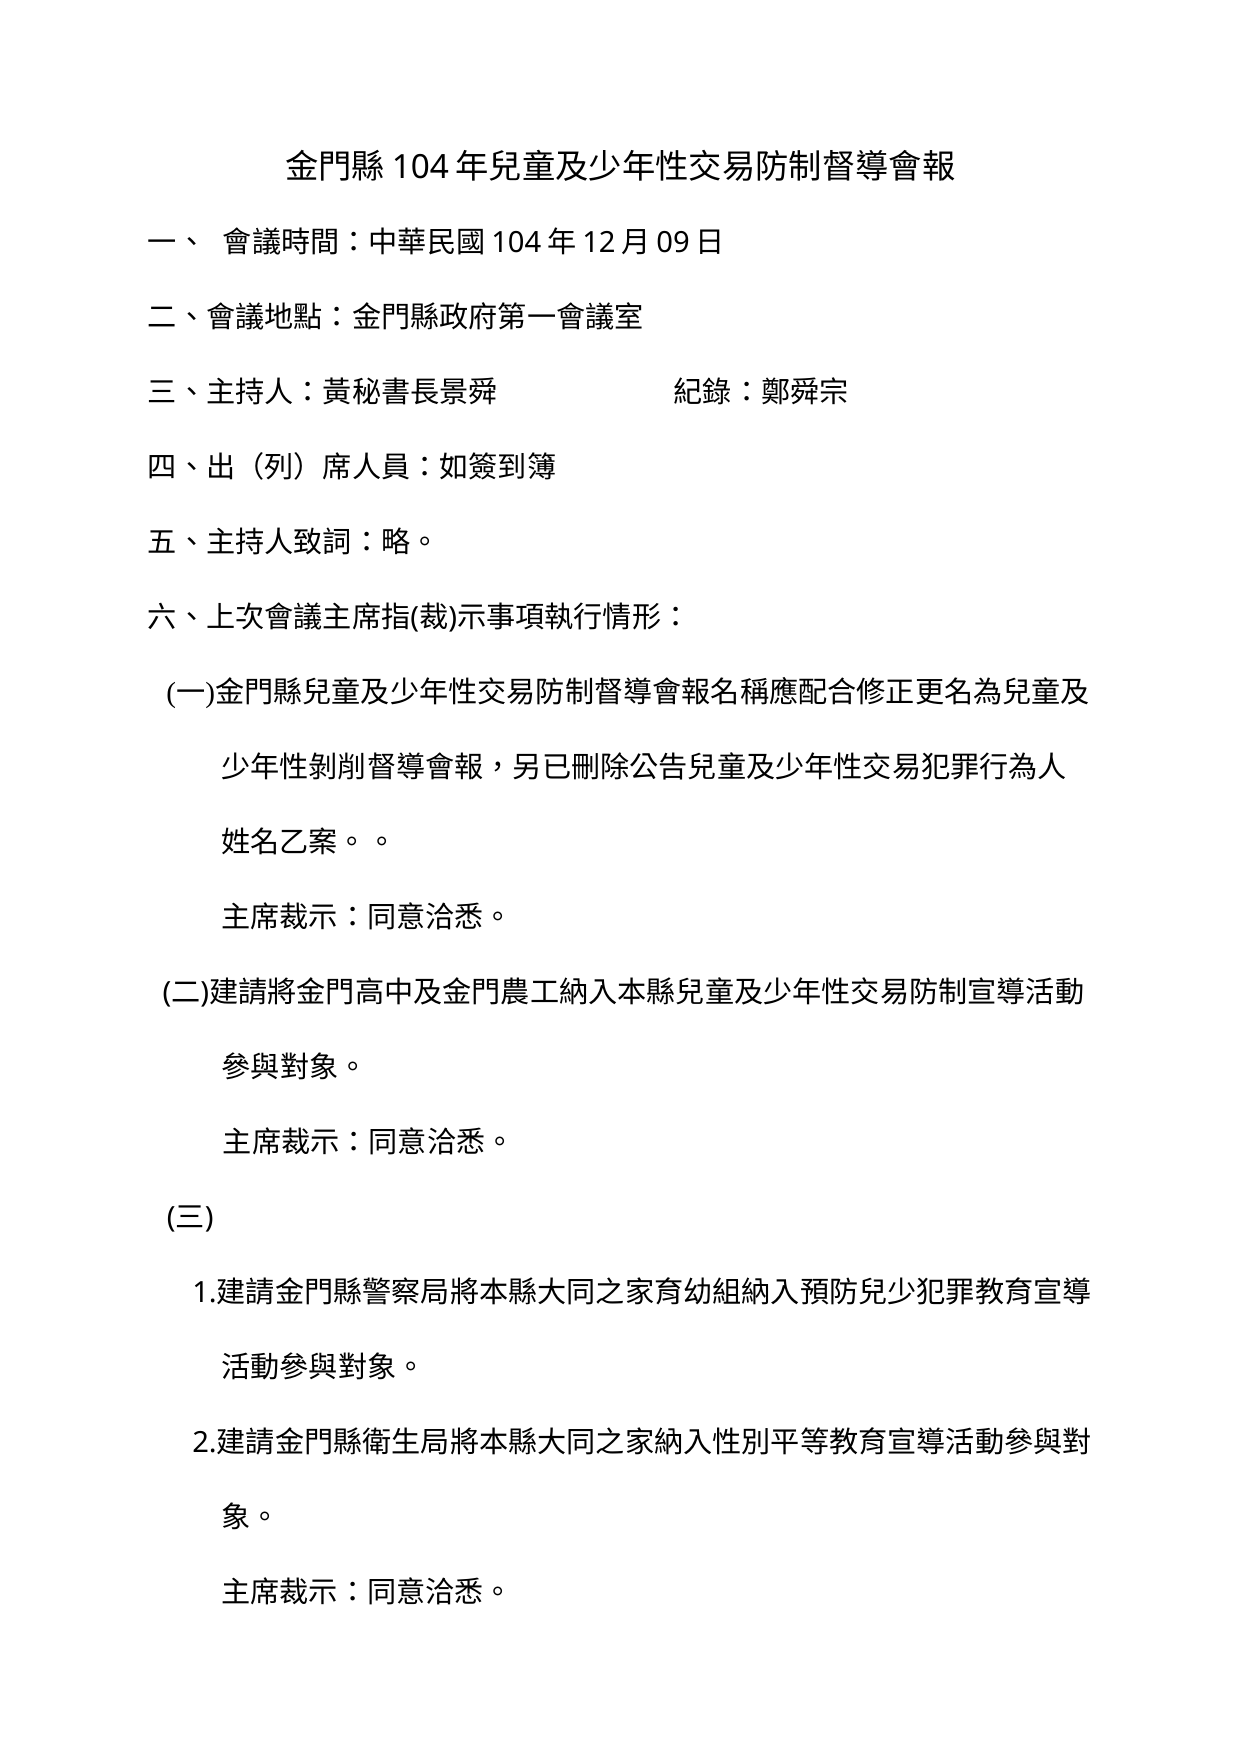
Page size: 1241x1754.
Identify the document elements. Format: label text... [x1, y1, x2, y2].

text 金門縣104年兒童及少年性交易防制督導會報 [148, 127, 1092, 202]
text (一)金門縣兒童及少年性交易防制督導會報名稱應配合修正更名為兒童及少年性剝削督導會報，另已刪除公告兒童及少年性交易犯罪行為人姓名乙案。。 [166, 652, 1092, 877]
text (二)建請將金門高中及金門農工納入本縣兒童及少年性交易防制宣導活動參與對象。 [162, 952, 1092, 1102]
text 主席裁示：同意洽悉。 [221, 1552, 1092, 1627]
text 主席裁示：同意洽悉。 [204, 877, 1092, 952]
text 三、主持人：黃秘書長景舜 紀錄：鄭舜宗 [148, 352, 1092, 427]
list 會議時間：中華民國104年12月09日 [148, 202, 1092, 277]
text 主席裁示：同意洽悉。 [177, 1102, 1092, 1177]
text 五、主持人致詞：略。 [148, 502, 1092, 577]
text 二、會議地點：金門縣政府第一會議室 [148, 277, 1092, 352]
text 四、出（列）席人員：如簽到簿 [148, 427, 1092, 502]
text (三) [167, 1177, 1092, 1252]
text 六、上次會議主席指(裁)示事項執行情形： [148, 577, 1092, 652]
text 2.建請金門縣衛生局將本縣大同之家納入性別平等教育宣導活動參與對象。 [192, 1402, 1092, 1552]
text 1.建請金門縣警察局將本縣大同之家育幼組納入預防兒少犯罪教育宣導活動參與對象。 [192, 1252, 1092, 1402]
